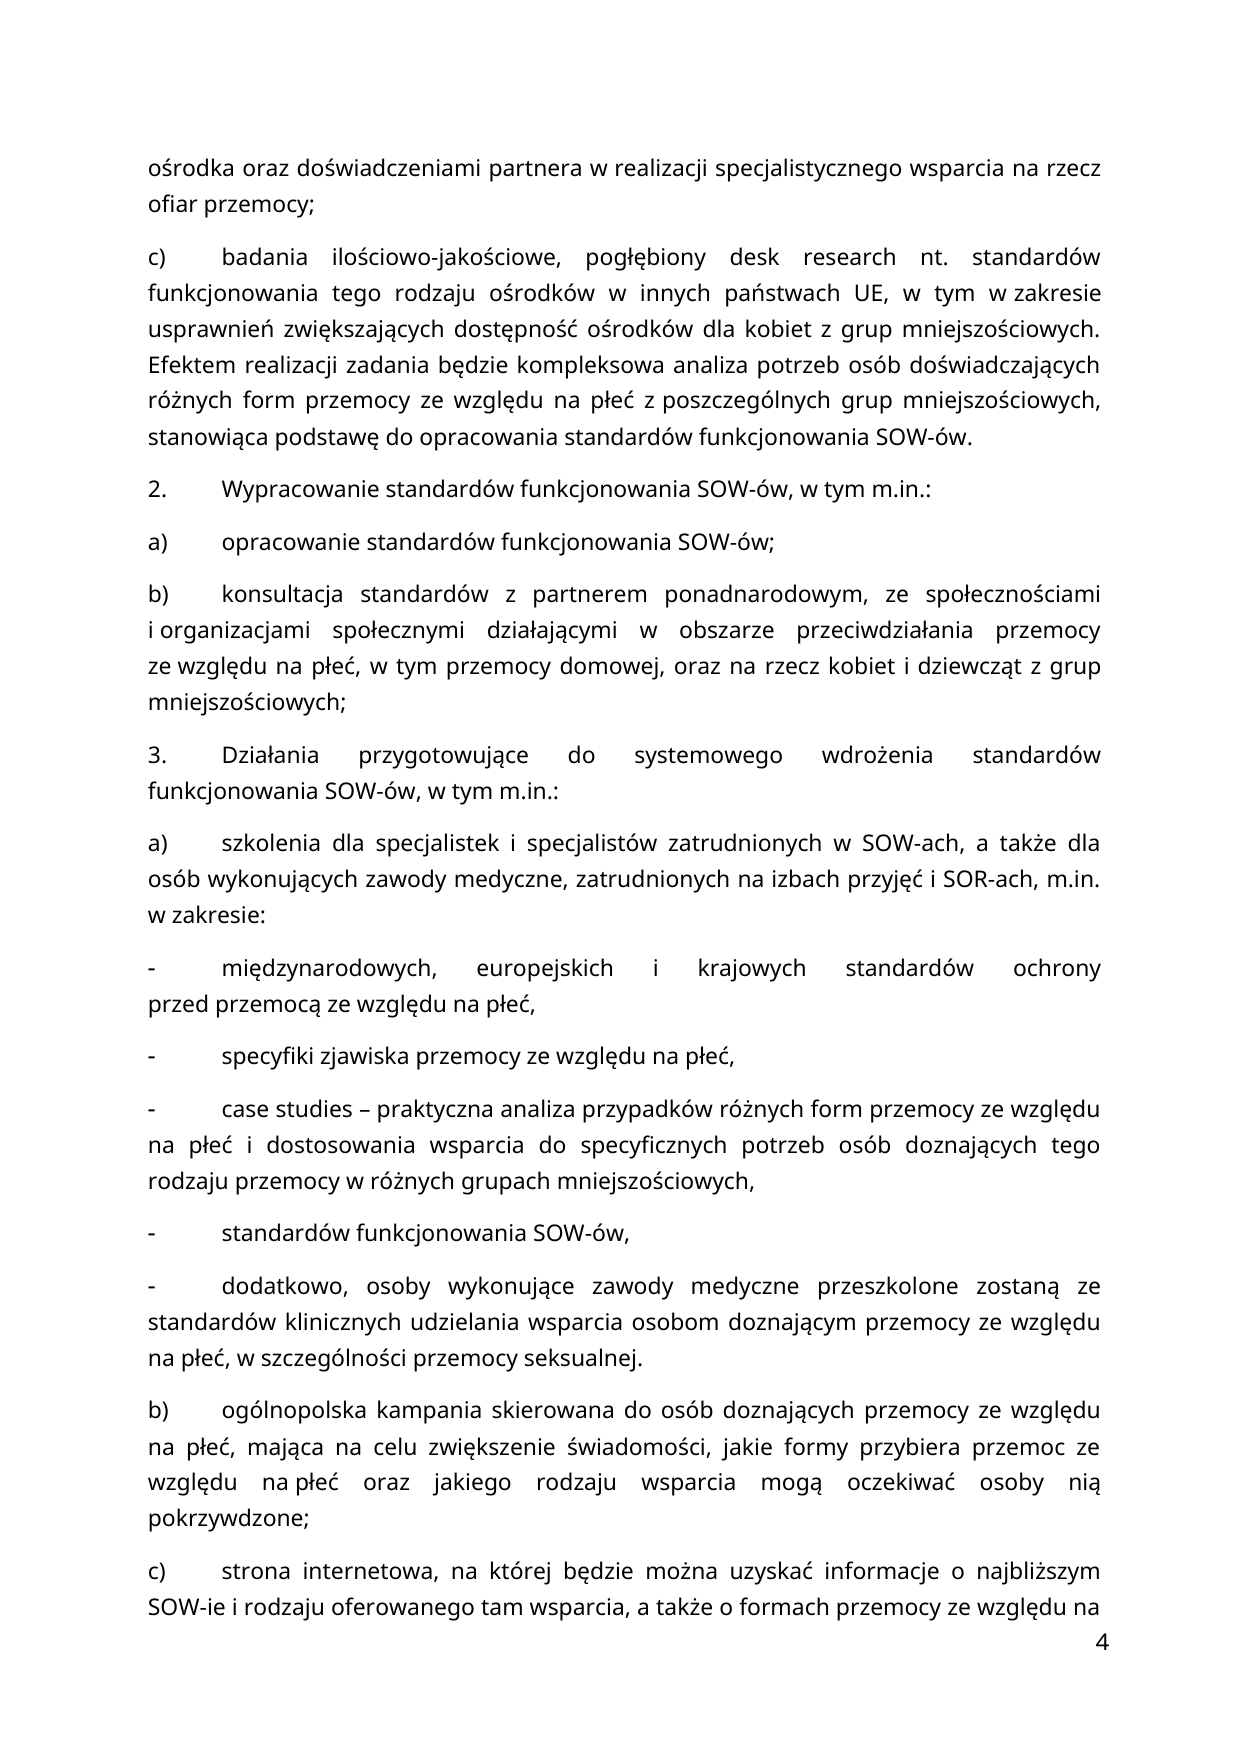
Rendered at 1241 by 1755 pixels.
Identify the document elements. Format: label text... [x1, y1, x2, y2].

list ośrodka oraz doświadczeniami partnera w realizacji specjalistycznego wsparcia na rzecz ofiar przemocy; [148, 152, 1102, 219]
list Działania przygotowujące do systemowego wdrożenia standardów funkcjonowania SOW-ów, w tym m.in.: [148, 739, 1102, 806]
list ogólnopolska kampania skierowana do osób doznających przemocy ze względu na płeć, mająca na celu zwiększenie świadomości, jakie formy przybiera przemoc ze względu na płeć oraz jakiego rodzaju wsparcia mogą oczekiwać osoby nią pokrzywdzone; [148, 1394, 1102, 1533]
list opracowanie standardów funkcjonowania SOW-ów; [148, 526, 1102, 557]
list standardów funkcjonowania SOW-ów, [148, 1217, 1102, 1248]
list konsultacja standardów z partnerem ponadnarodowym, ze społecznościami i organizacjami społecznymi działającymi w obszarze przeciwdziałania przemocy ze względu na płeć, w tym przemocy domowej, oraz na rzecz kobiet i dziewcząt z grup mniejszościowych; [148, 578, 1102, 717]
list specyfiki zjawiska przemocy ze względu na płeć, [148, 1040, 1102, 1071]
list badania ilościowo-jakościowe, pogłębiony desk research nt. standardów funkcjonowania tego rodzaju ośrodków w innych państwach UE, w tym w zakresie usprawnień zwiększających dostępność ośrodków dla kobiet z grup mniejszościowych. Efektem realizacji zadania będzie kompleksowa analiza potrzeb osób doświadczających różnych form przemocy ze względu na płeć z poszczególnych grup mniejszościowych, stanowiąca podstawę do opracowania standardów funkcjonowania SOW-ów. [148, 241, 1102, 452]
list szkolenia dla specjalistek i specjalistów zatrudnionych w SOW-ach, a także dla osób wykonujących zawody medyczne, zatrudnionych na izbach przyjęć i SOR-ach, m.in. w zakresie: [148, 827, 1102, 930]
list dodatkowo, osoby wykonujące zawody medyczne przeszkolone zostaną ze standardów klinicznych udzielania wsparcia osobom doznającym przemocy ze względu na płeć, w szczególności przemocy seksualnej. [148, 1270, 1102, 1373]
list strona internetowa, na której będzie można uzyskać informacje o najbliższym SOW-ie i rodzaju oferowanego tam wsparcia, a także o formach przemocy ze względu na [148, 1555, 1102, 1622]
list case studies – praktyczna analiza przypadków różnych form przemocy ze względu na płeć i dostosowania wsparcia do specyficznych potrzeb osób doznających tego rodzaju przemocy w różnych grupach mniejszościowych, [148, 1093, 1102, 1196]
list Wypracowanie standardów funkcjonowania SOW-ów, w tym m.in.: [148, 473, 1102, 504]
list międzynarodowych, europejskich i krajowych standardów ochrony przed przemocą ze względu na płeć, [148, 952, 1102, 1019]
